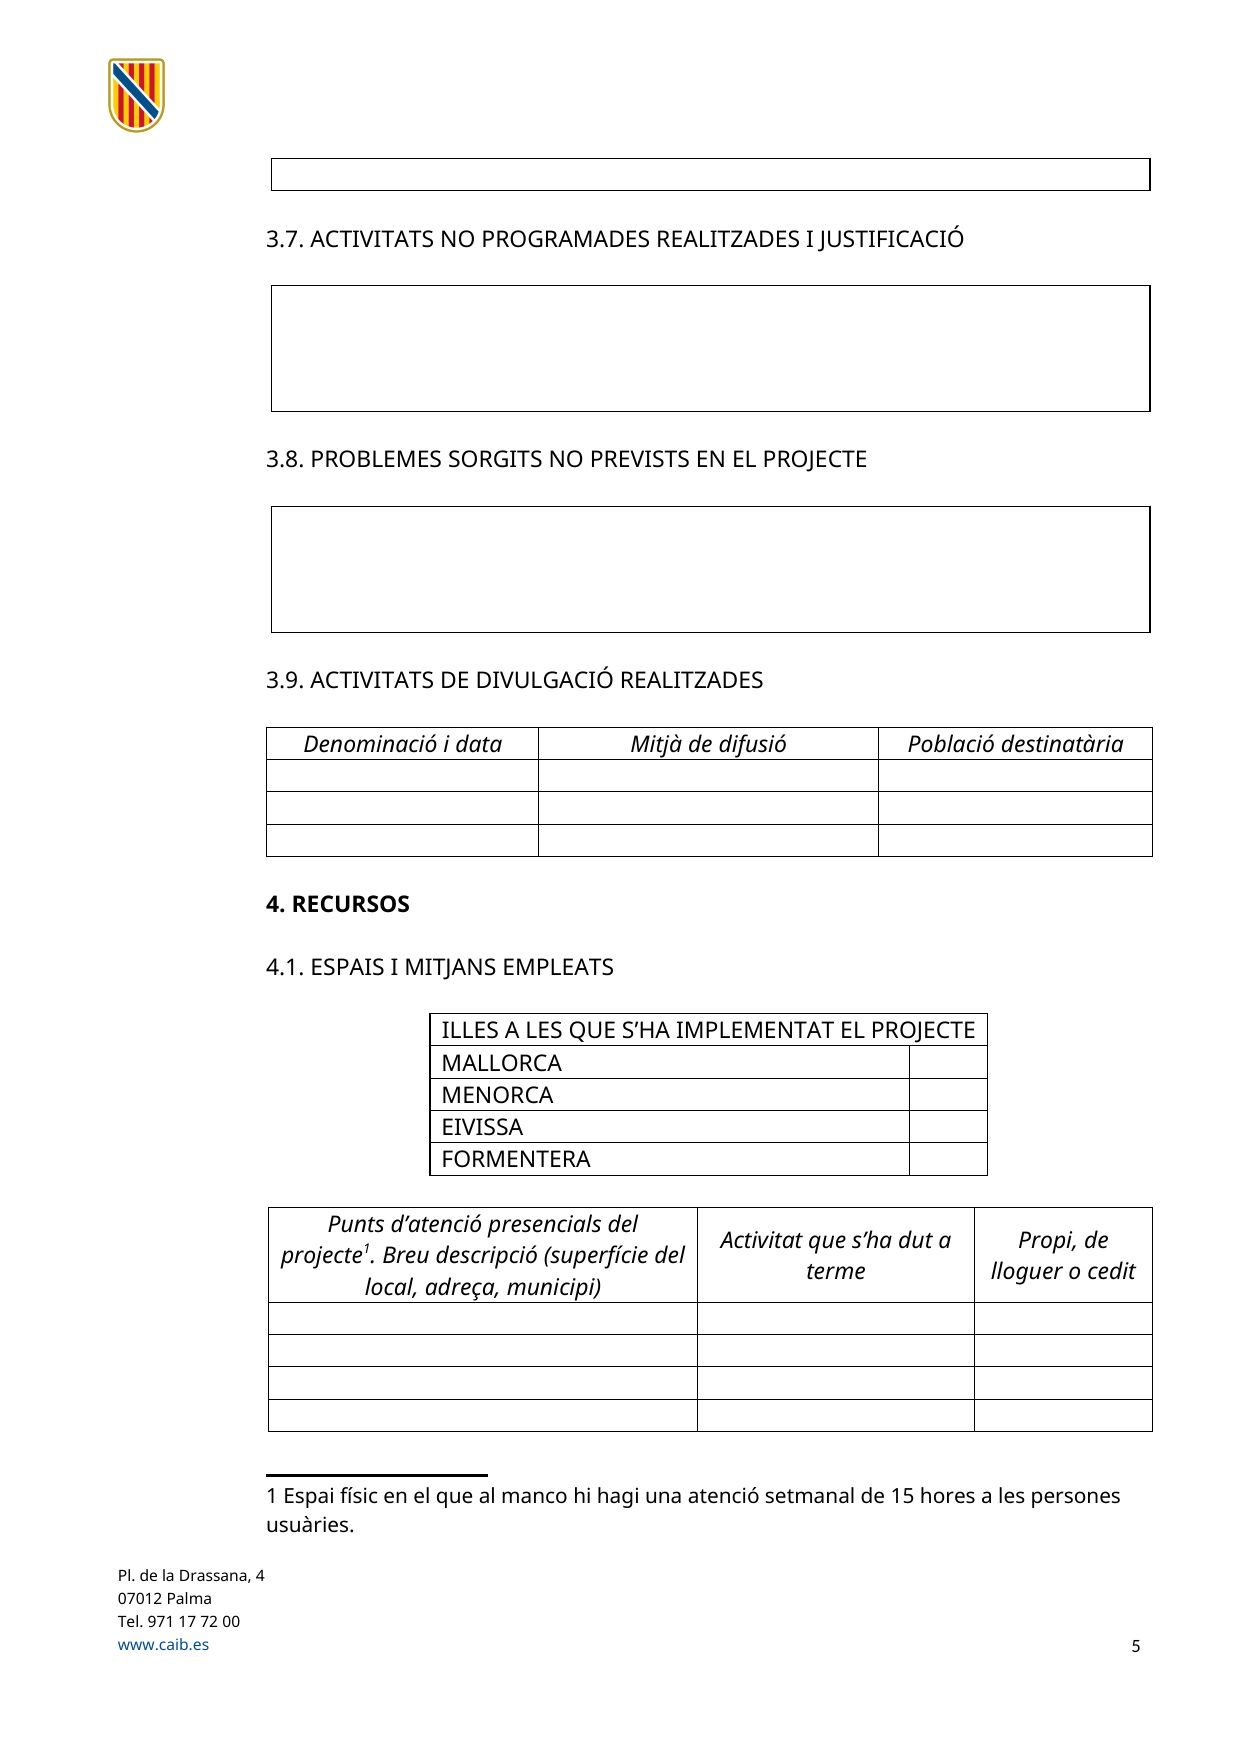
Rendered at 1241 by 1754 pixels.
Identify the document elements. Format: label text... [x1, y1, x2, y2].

table_cell [539, 825, 878, 856]
table_header [272, 507, 1149, 632]
table_header Propi, de lloguer o cedit [975, 1208, 1152, 1302]
table_cell [269, 1303, 697, 1334]
table_cell [539, 760, 878, 791]
table_cell [975, 1400, 1152, 1431]
table_cell [910, 1046, 987, 1078]
table_cell [879, 760, 1152, 791]
table_cell [267, 792, 538, 823]
table_cell [975, 1367, 1152, 1398]
table_header ILLES A LES QUE S’HA IMPLEMENTAT EL PROJECTE [431, 1014, 987, 1045]
text 3.9. ACTIVITATS DE DIVULGACIÓ REALITZADES [266, 664, 1152, 695]
table_cell [698, 1335, 974, 1366]
text 4.1. ESPAIS I MITJANS EMPLEATS [266, 951, 1152, 982]
table_cell EIVISSA [431, 1111, 909, 1142]
text 4. RECURSOS [266, 888, 1152, 919]
table_cell [698, 1367, 974, 1398]
table_header Punts d’atenció presencials del projecte. Breu descripció (superfície del local, adreça, municipi) [269, 1208, 697, 1302]
table_cell [910, 1111, 987, 1142]
table_header Activitat que s’ha dut a terme [698, 1208, 974, 1302]
table_cell [269, 1335, 697, 1366]
table_header Mitjà de difusió [539, 728, 878, 759]
table_header Població destinatària [879, 728, 1152, 759]
text 3.7. ACTIVITATS NO PROGRAMADES REALITZADES I JUSTIFICACIÓ [266, 222, 1152, 254]
table_cell [910, 1079, 987, 1110]
table_cell [910, 1143, 987, 1174]
table_cell [267, 760, 538, 791]
table_cell [698, 1400, 974, 1431]
table_cell [267, 825, 538, 856]
table_cell [269, 1400, 697, 1431]
table_cell [269, 1367, 697, 1398]
table_header [272, 159, 1149, 190]
table_header [272, 286, 1149, 411]
table_cell MALLORCA [431, 1046, 909, 1078]
text 3.8. PROBLEMES SORGITS NO PREVISTS EN EL PROJECTE [266, 443, 1152, 474]
table_cell [879, 792, 1152, 823]
table_cell MENORCA [431, 1079, 909, 1110]
table_cell FORMENTERA [431, 1143, 909, 1174]
table_cell [879, 825, 1152, 856]
table_cell [698, 1303, 974, 1334]
picture [90, 30, 183, 161]
table_cell [975, 1303, 1152, 1334]
table_cell [975, 1335, 1152, 1366]
table_cell [539, 792, 878, 823]
table_header Denominació i data [267, 728, 538, 759]
